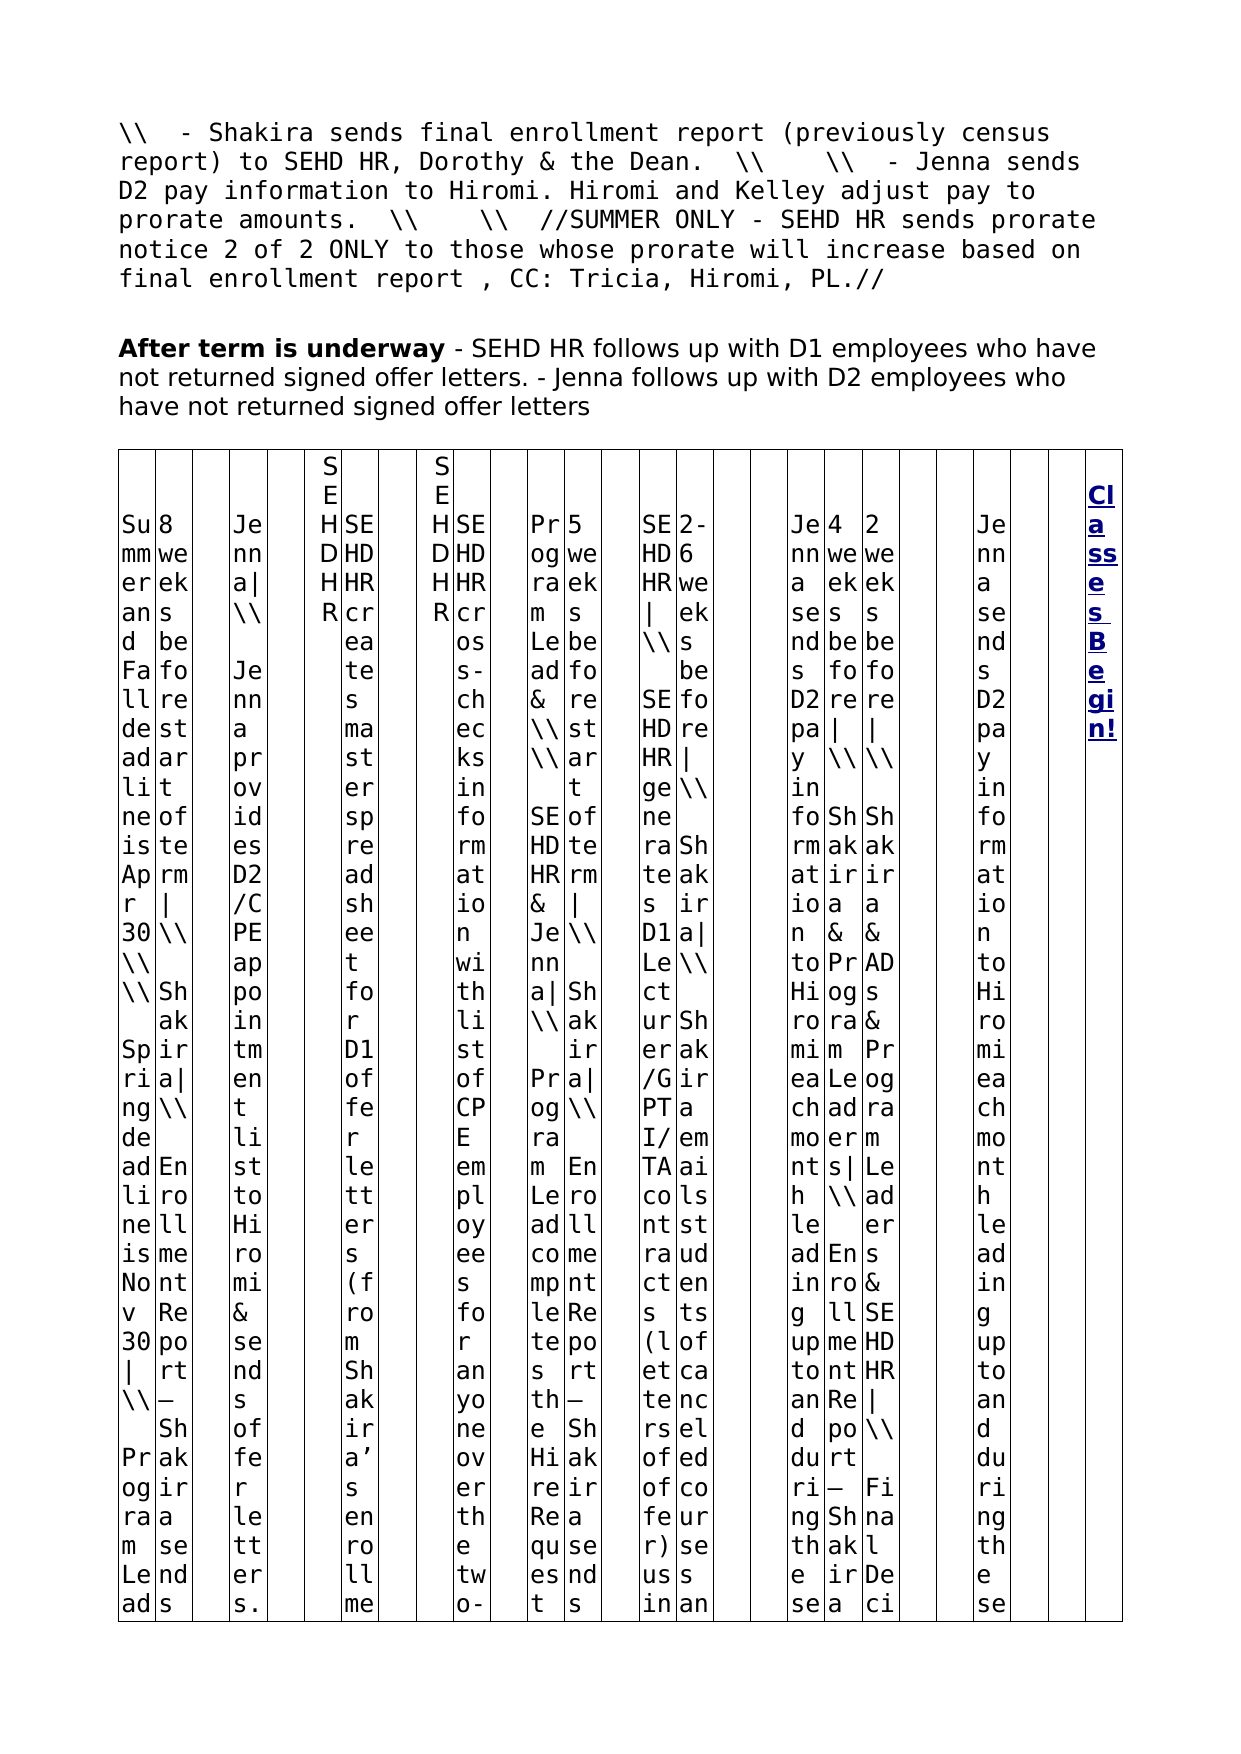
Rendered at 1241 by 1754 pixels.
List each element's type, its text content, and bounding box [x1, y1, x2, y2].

table_header SEHD HR creates master spreadsheet for D1 offer letters (from Shakira’s enrollme [342, 450, 378, 1621]
text After term is underway - SEHD HR follows up with D1 employees who have not returned signed offer letters. - Jenna follows up with D2 employees who have not returned signed offer letters [118, 334, 1122, 422]
table_header SEHD HR [417, 450, 453, 1621]
table_header [491, 450, 527, 1621]
table_header [937, 450, 973, 1621]
table_header Classes Begin! [1086, 450, 1122, 1621]
table_header [193, 450, 229, 1621]
table_header SEHD HR [305, 450, 341, 1621]
table_header SEHD HR cross-checks information with list of CPE employees for anyone over the two- [454, 450, 490, 1621]
table_header 2-6 weeks before| \\ Shakira| \\ Shakira emails students of canceled courses an [677, 450, 713, 1621]
table_header Summer and Fall deadline is Apr 30 \\ \\ Spring deadline is Nov 30| \\ Program Lead [119, 450, 155, 1621]
table_header [1049, 450, 1085, 1621]
table_header SEHD HR| \\ SEHD HR generates D1 Lecturer/GPTI/TA contracts (letters of offer) usin [640, 450, 676, 1621]
table_header 2 weeks before| \\ Shakira & ADs & Program Leaders & SEHD HR| \\ Final Deci [863, 450, 899, 1621]
table_header Jenna sends D2 pay information to Hiromi each month leading up to and during the se [974, 450, 1010, 1621]
table_header [714, 450, 750, 1621]
table_header [1011, 450, 1048, 1621]
table_header [900, 450, 936, 1621]
table_header 8 weeks before start of term| \\ Shakira| \\ Enrollment Report – Shakira sends [156, 450, 192, 1621]
table_header Jenna| \\ Jenna provides D2/CPE appointment list to Hiromi & sends offer letters. [230, 450, 267, 1621]
table_header 5 weeks before start of term| \\ Shakira| \\ Enrollment Report – Shakira sends [565, 450, 601, 1621]
table_header 4 weeks before| \\ Shakira & Program Leaders| \\ Enrollment Report – Shakira [825, 450, 862, 1621]
table_header [602, 450, 639, 1621]
table_header Program Lead & \\ \\ SEHD HR & Jenna| \\ Program Lead completes the Hire Request [528, 450, 564, 1621]
table_header Jenna sends D2 pay information to Hiromi each month leading up to and during the se [788, 450, 824, 1621]
table_header [379, 450, 416, 1621]
text \\ - Shakira sends final enrollment report (previously census report) to SEHD HR, Dorothy & the Dean. \\ \\ - Jenna sends D2 pay information to Hiromi. Hiromi and Kelley adjust pay to prorate amounts. \\ \\ //SUMMER ONLY - SEHD HR sends prorate notice 2 of 2 ONLY to those whose prorate will increase based on final enrollment report , CC: Tricia, Hiromi, PL.// [118, 118, 1122, 322]
table_header [751, 450, 787, 1621]
table_header [268, 450, 304, 1621]
